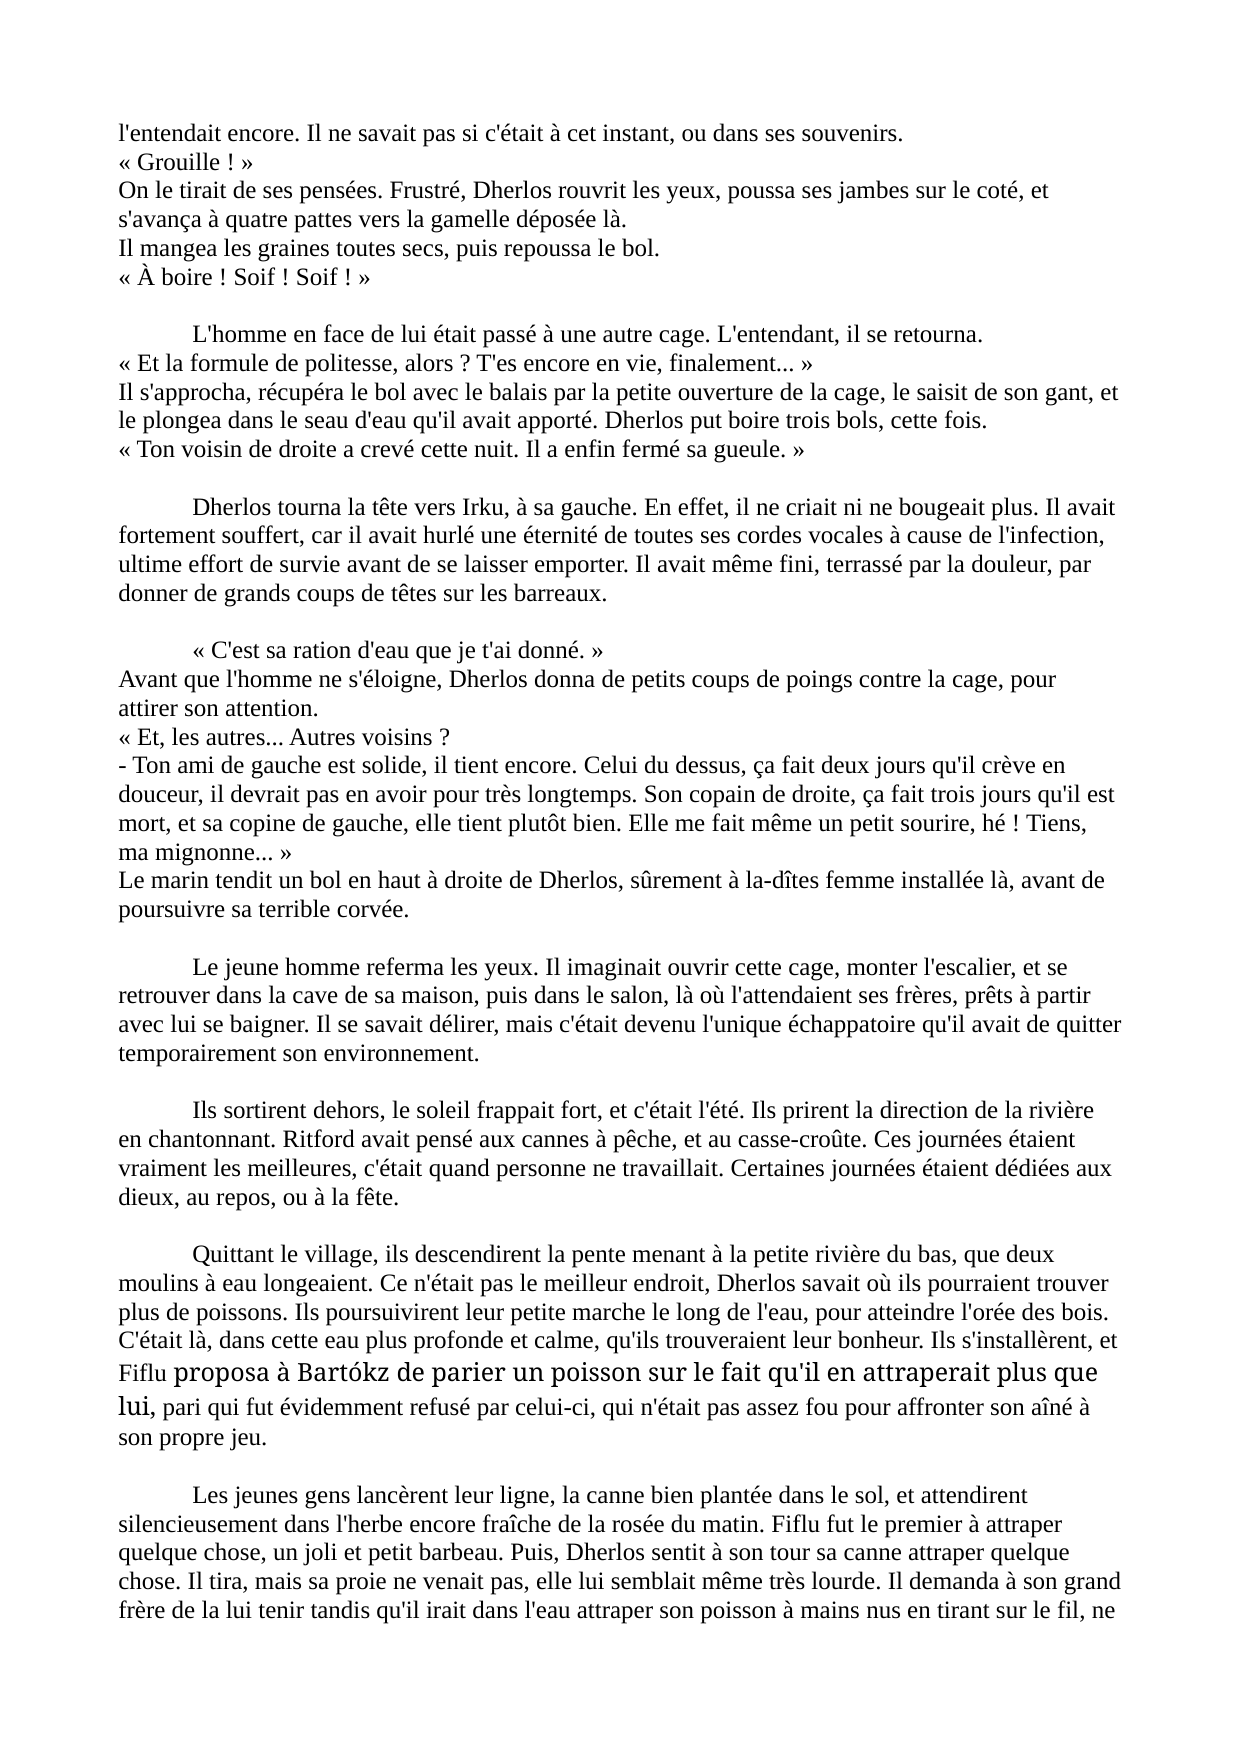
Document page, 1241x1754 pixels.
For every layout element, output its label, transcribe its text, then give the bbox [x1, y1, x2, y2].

text Ils sortirent dehors, le soleil frappait fort, et c'était l'été. Ils prirent la direction de la rivière en chantonnant. Ritford avait pensé aux cannes à pêche, et au casse-croûte. Ces journées étaient vraiment les meilleures, c'était quand personne ne travaillait. Certaines journées étaient dédiées aux dieux, au repos, ou à la fête. [118, 1096, 1122, 1211]
text - Ton ami de gauche est solide, il tient encore. Celui du dessus, ça fait deux jours qu'il crève en douceur, il devrait pas en avoir pour très longtemps. Son copain de droite, ça fait trois jours qu'il est mort, et sa copine de gauche, elle tient plutôt bien. Elle me fait même un petit sourire, hé ! Tiens, ma mignonne... » [118, 751, 1122, 866]
text « Et la formule de politesse, alors ? T'es encore en vie, finalement... » [118, 348, 1122, 377]
text Avant que l'homme ne s'éloigne, Dherlos donna de petits coups de poings contre la cage, pour attirer son attention. [118, 664, 1122, 722]
text l'entendait encore. Il ne savait pas si c'était à cet instant, ou dans ses souvenirs. [118, 118, 1122, 147]
text « C'est sa ration d'eau que je t'ai donné. » [118, 636, 1122, 664]
text « Ton voisin de droite a crevé cette nuit. Il a enfin fermé sa gueule. » [118, 434, 1122, 463]
text On le tirait de ses pensées. Frustré, Dherlos rouvrit les yeux, poussa ses jambes sur le coté, et s'avança à quatre pattes vers la gamelle déposée là. [118, 176, 1122, 233]
text Il s'approcha, récupéra le bol avec le balais par la petite ouverture de la cage, le saisit de son gant, et le plongea dans le seau d'eau qu'il avait apporté. Dherlos put boire trois bols, cette fois. [118, 377, 1122, 434]
text Le marin tendit un bol en haut à droite de Dherlos, sûrement à la-dîtes femme installée là, avant de poursuivre sa terrible corvée. [118, 866, 1122, 923]
text Le jeune homme referma les yeux. Il imaginait ouvrir cette cage, monter l'escalier, et se retrouver dans la cave de sa maison, puis dans le salon, là où l'attendaient ses frères, prêts à partir avec lui se baigner. Il se savait délirer, mais c'était devenu l'unique échappatoire qu'il avait de quitter temporairement son environnement. [118, 952, 1122, 1067]
text Quittant le village, ils descendirent la pente menant à la petite rivière du bas, que deux moulins à eau longeaient. Ce n'était pas le meilleur endroit, Dherlos savait où ils pourraient trouver plus de poissons. Ils poursuivirent leur petite marche le long de l'eau, pour atteindre l'orée des bois. C'était là, dans cette eau plus profonde et calme, qu'ils trouveraient leur bonheur. Ils s'installèrent, et Fiflu proposa à Bartókz de parier un poisson sur le fait qu'il en attraperait plus que lui, pari qui fut évidemment refusé par celui-ci, qui n'était pas assez fou pour affronter son aîné à son propre jeu. [118, 1239, 1122, 1451]
text Dherlos tourna la tête vers Irku, à sa gauche. En effet, il ne criait ni ne bougeait plus. Il avait fortement souffert, car il avait hurlé une éternité de toutes ses cordes vocales à cause de l'infection, ultime effort de survie avant de se laisser emporter. Il avait même fini, terrassé par la douleur, par donner de grands coups de têtes sur les barreaux. [118, 492, 1122, 607]
text Les jeunes gens lancèrent leur ligne, la canne bien plantée dans le sol, et attendirent silencieusement dans l'herbe encore fraîche de la rosée du matin. Fiflu fut le premier à attraper quelque chose, un joli et petit barbeau. Puis, Dherlos sentit à son tour sa canne attraper quelque chose. Il tira, mais sa proie ne venait pas, elle lui semblait même très lourde. Il demanda à son grand frère de la lui tenir tandis qu'il irait dans l'eau attraper son poisson à mains nus en tirant sur le fil, ne [118, 1480, 1122, 1624]
text « À boire ! Soif ! Soif ! » [118, 262, 1122, 291]
text Il mangea les graines toutes secs, puis repoussa le bol. [118, 233, 1122, 262]
text « Grouille ! » [118, 147, 1122, 176]
text L'homme en face de lui était passé à une autre cage. L'entendant, il se retourna. [118, 319, 1122, 348]
text « Et, les autres... Autres voisins ? [118, 722, 1122, 751]
